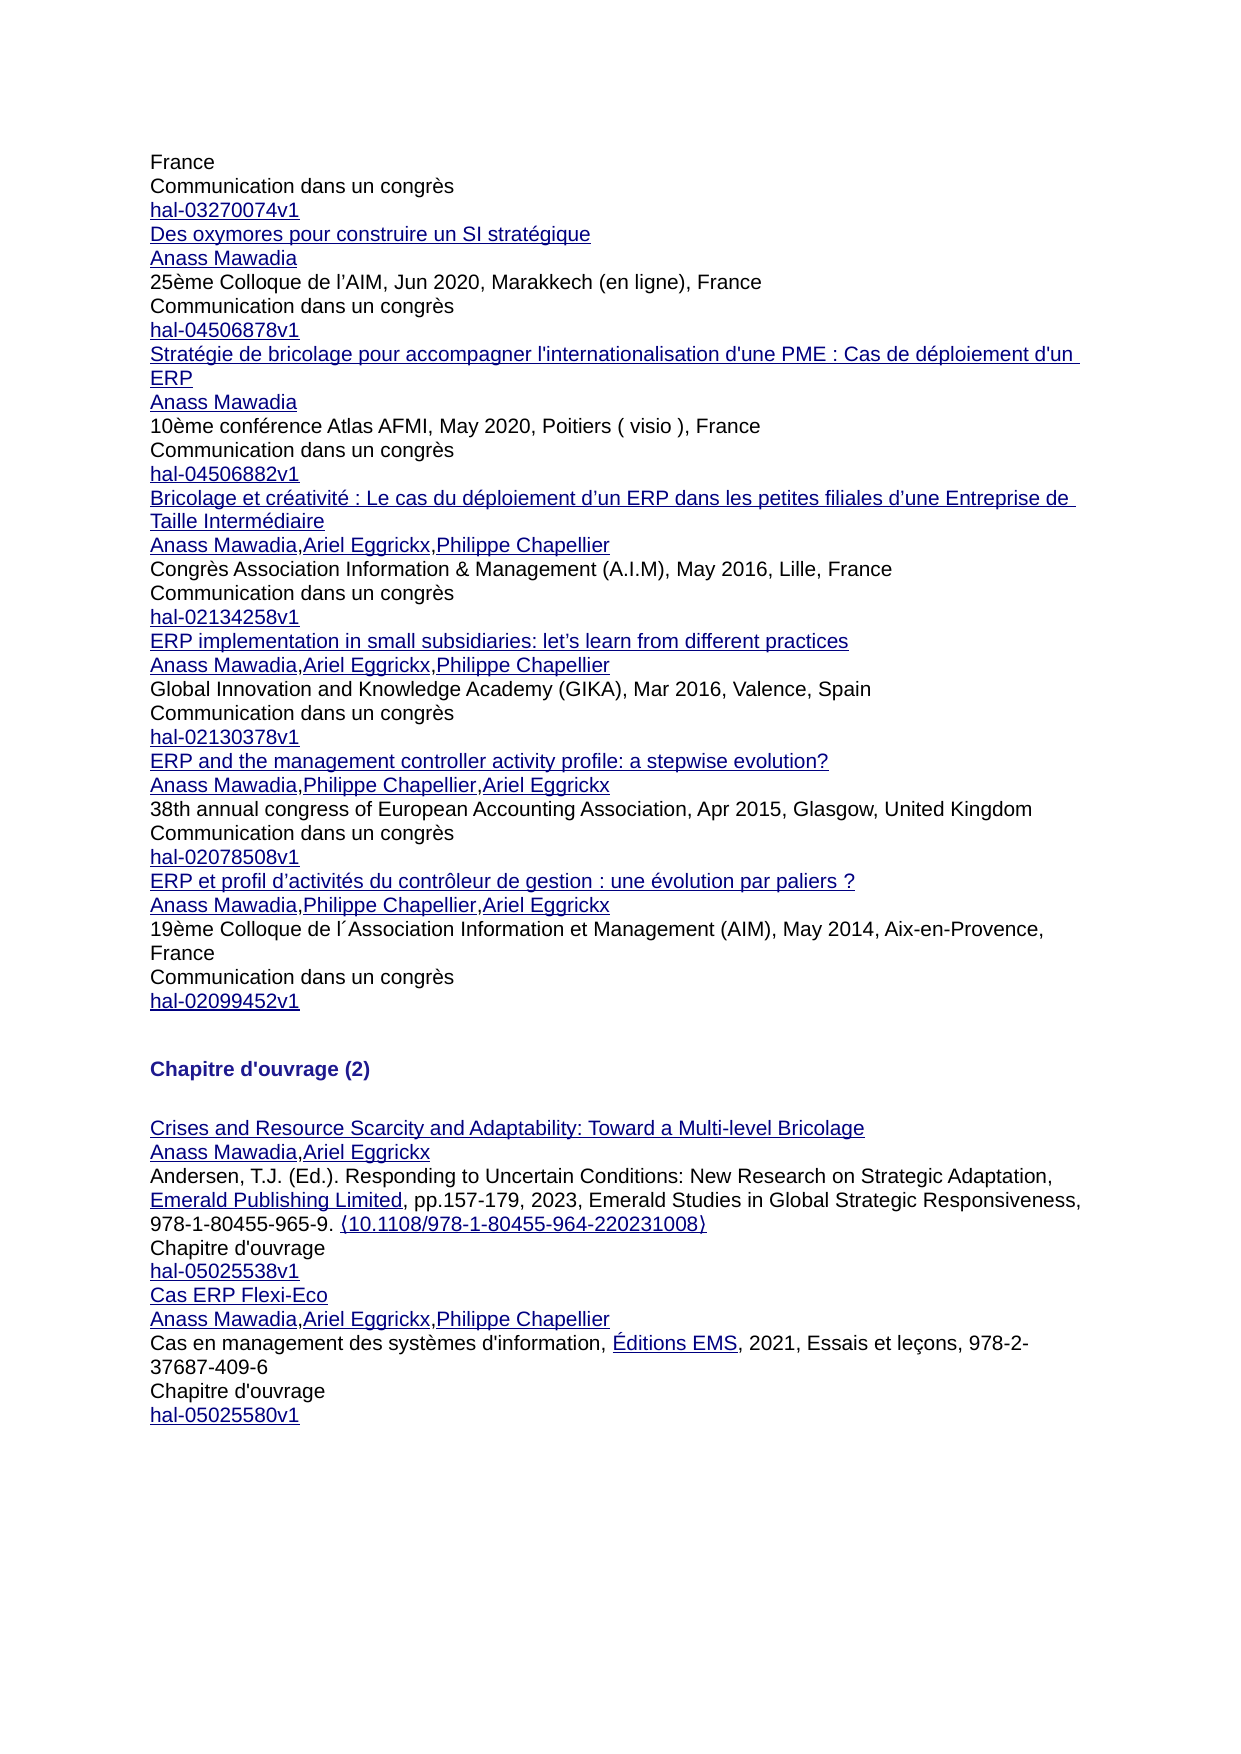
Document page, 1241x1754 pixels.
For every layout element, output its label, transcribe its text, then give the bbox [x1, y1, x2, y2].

table_cell ERP et profil d’activités du contrôleur de gestion : une évolution par paliers ? Anass Mawadia,Philippe Chapellier,Ariel Eggrickx 19ème Colloque de l´Association Information et Management (AIM), May 2014, Aix-en-Provence, France Communication dans un congrès hal-02099452v1 [150, 869, 1090, 1012]
table_header Crises and Resource Scarcity and Adaptability: Toward a Multi-level Bricolage Anass Mawadia,Ariel Eggrickx Andersen, T.J. (Ed.). Responding to Uncertain Conditions: New Research on Strategic Adaptation, Emerald Publishing Limited, pp.157-179, 2023, Emerald Studies in Global Strategic Responsiveness, 978-1-80455-965-9. ⟨10.1108/978-1-80455-964-220231008⟩ Chapitre d'ouvrage hal-05025538v1 [150, 1116, 1090, 1283]
table_cell France Communication dans un congrès hal-03270074v1 [150, 150, 1090, 222]
table_cell Des oxymores pour construire un SI stratégique Anass Mawadia 25ème Colloque de l’AIM, Jun 2020, Marakkech (en ligne), France Communication dans un congrès hal-04506878v1 [150, 222, 1090, 342]
table_cell Stratégie de bricolage pour accompagner l'internationalisation d'une PME : Cas de déploiement d'un ERP Anass Mawadia 10ème conférence Atlas AFMI, May 2020, Poitiers ( visio ), France Communication dans un congrès hal-04506882v1 [150, 342, 1090, 485]
table_cell ERP and the management controller activity profile: a stepwise evolution? Anass Mawadia,Philippe Chapellier,Ariel Eggrickx 38th annual congress of European Accounting Association, Apr 2015, Glasgow, United Kingdom Communication dans un congrès hal-02078508v1 [150, 749, 1090, 869]
subtitle Chapitre d'ouvrage (2) [150, 1057, 1090, 1081]
table_cell Cas ERP Flexi-Eco Anass Mawadia,Ariel Eggrickx,Philippe Chapellier Cas en management des systèmes d'information, Éditions EMS, 2021, Essais et leçons, 978-2-37687-409-6 Chapitre d'ouvrage hal-05025580v1 [150, 1283, 1090, 1427]
table_cell ERP implementation in small subsidiaries: let’s learn from different practices Anass Mawadia,Ariel Eggrickx,Philippe Chapellier Global Innovation and Knowledge Academy (GIKA), Mar 2016, Valence, Spain Communication dans un congrès hal-02130378v1 [150, 629, 1090, 749]
table_cell Bricolage et créativité : Le cas du déploiement d’un ERP dans les petites filiales d’une Entreprise de Taille Intermédiaire Anass Mawadia,Ariel Eggrickx,Philippe Chapellier Congrès Association Information & Management (A.I.M), May 2016, Lille, France Communication dans un congrès hal-02134258v1 [150, 485, 1090, 629]
